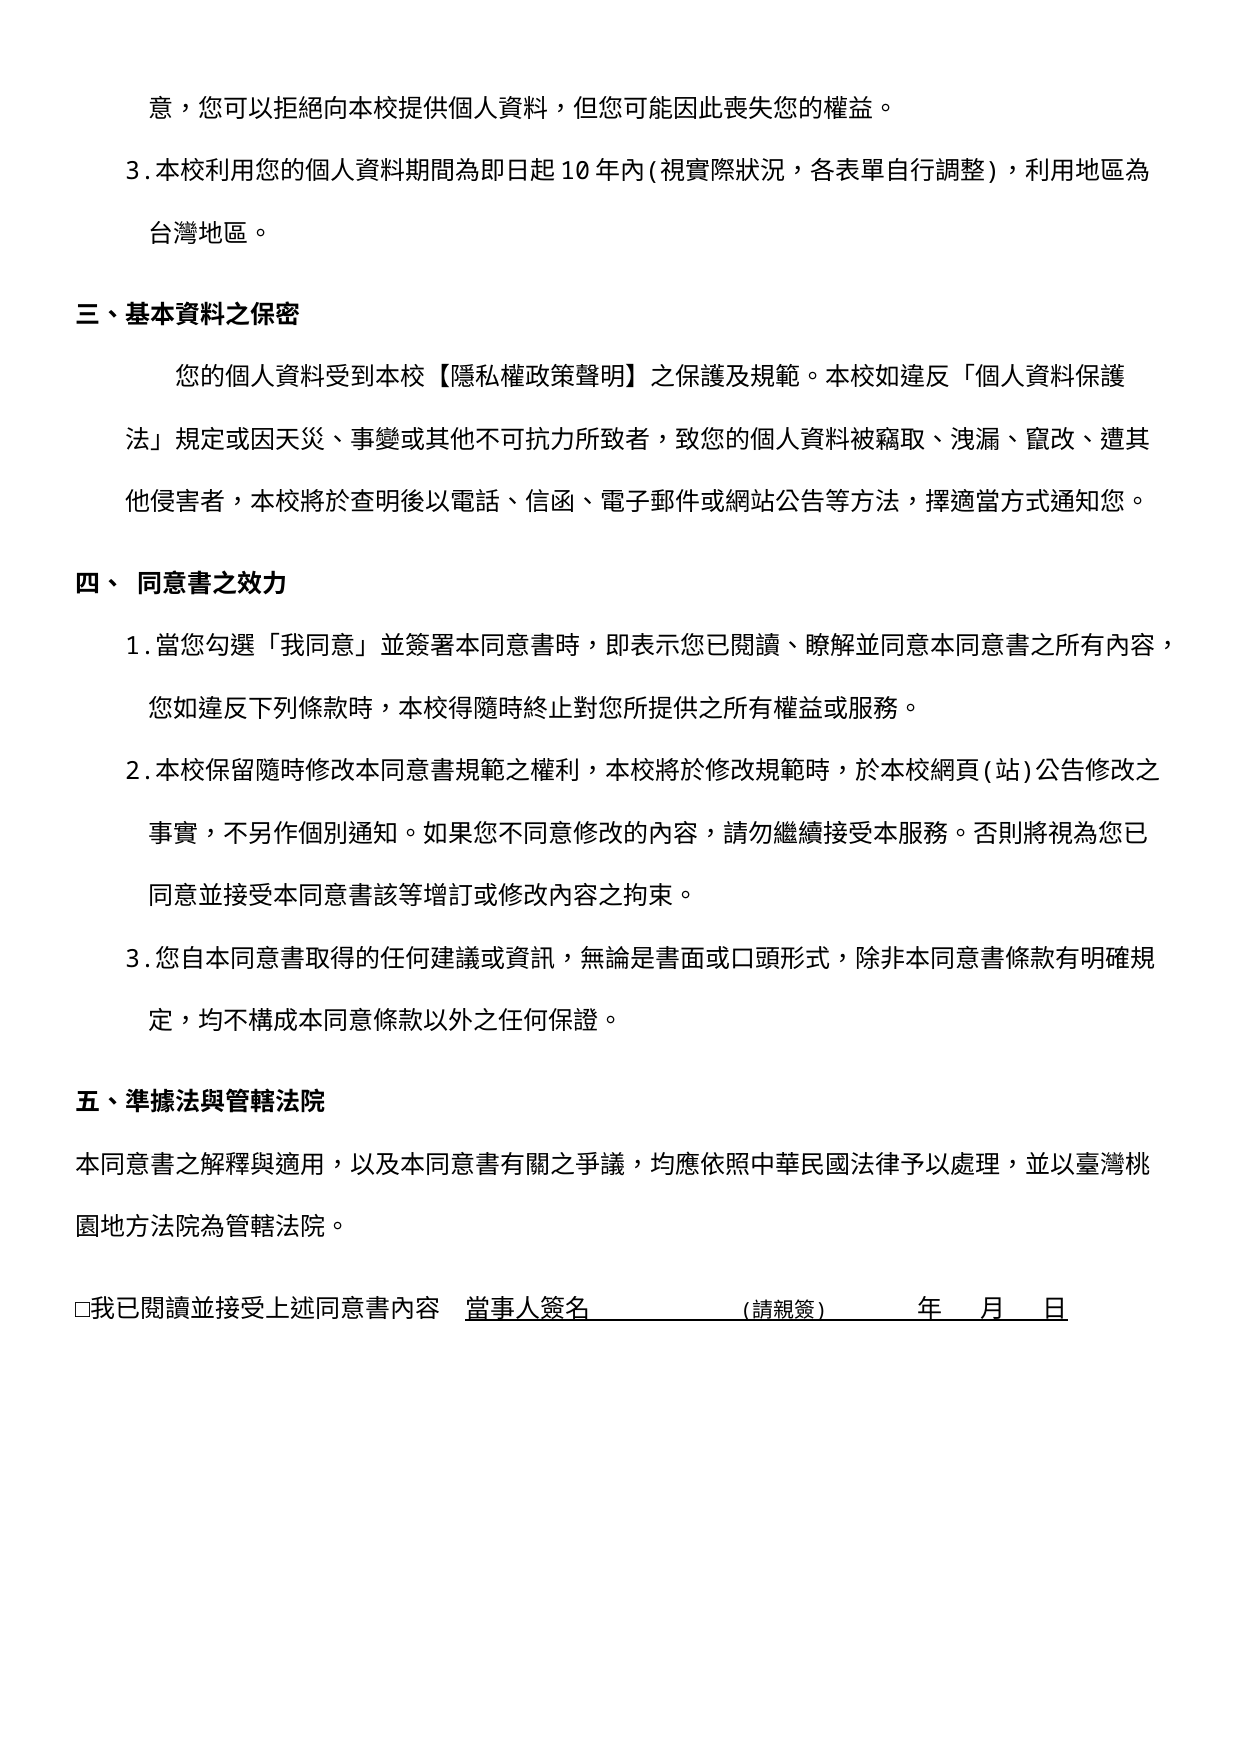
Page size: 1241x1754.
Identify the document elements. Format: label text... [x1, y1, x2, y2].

text 意，您可以拒絕向本校提供個人資料，但您可能因此喪失您的權益。 [125, 64, 1165, 127]
text 本同意書之解釋與適用，以及本同意書有關之爭議，均應依照中華民國法律予以處理，並以臺灣桃園地方法院為管轄法院。 [75, 1121, 1165, 1246]
text 四、 同意書之效力 [75, 539, 1165, 602]
text 您的個人資料受到本校【隱私權政策聲明】之保護及規範。本校如違反「個人資料保護法」規定或因天災、事變或其他不可抗力所致者，致您的個人資料被竊取、洩漏、竄改、遭其他侵害者，本校將於查明後以電話、信函、電子郵件或網站公告等方法，擇適當方式通知您。 [125, 333, 1165, 521]
text 五、準據法與管轄法院 [75, 1058, 1165, 1121]
text 三、基本資料之保密 [75, 271, 1165, 333]
text 1.當您勾選「我同意」並簽署本同意書時，即表示您已閱讀、瞭解並同意本同意書之所有內容，您如違反下列條款時，本校得隨時終止對您所提供之所有權益或服務。 [125, 602, 1165, 727]
text 3.本校利用您的個人資料期間為即日起10年內(視實際狀況，各表單自行調整)，利用地區為台灣地區。 [125, 127, 1165, 252]
text □我已閱讀並接受上述同意書內容 當事人簽名 (請親簽) 年 月 日 [75, 1264, 1165, 1327]
text 2.本校保留隨時修改本同意書規範之權利，本校將於修改規範時，於本校網頁(站)公告修改之事實，不另作個別通知。如果您不同意修改的內容，請勿繼續接受本服務。否則將視為您已同意並接受本同意書該等增訂或修改內容之拘束。 [125, 727, 1165, 914]
text 3.您自本同意書取得的任何建議或資訊，無論是書面或口頭形式，除非本同意書條款有明確規定，均不構成本同意條款以外之任何保證。 [125, 914, 1165, 1039]
